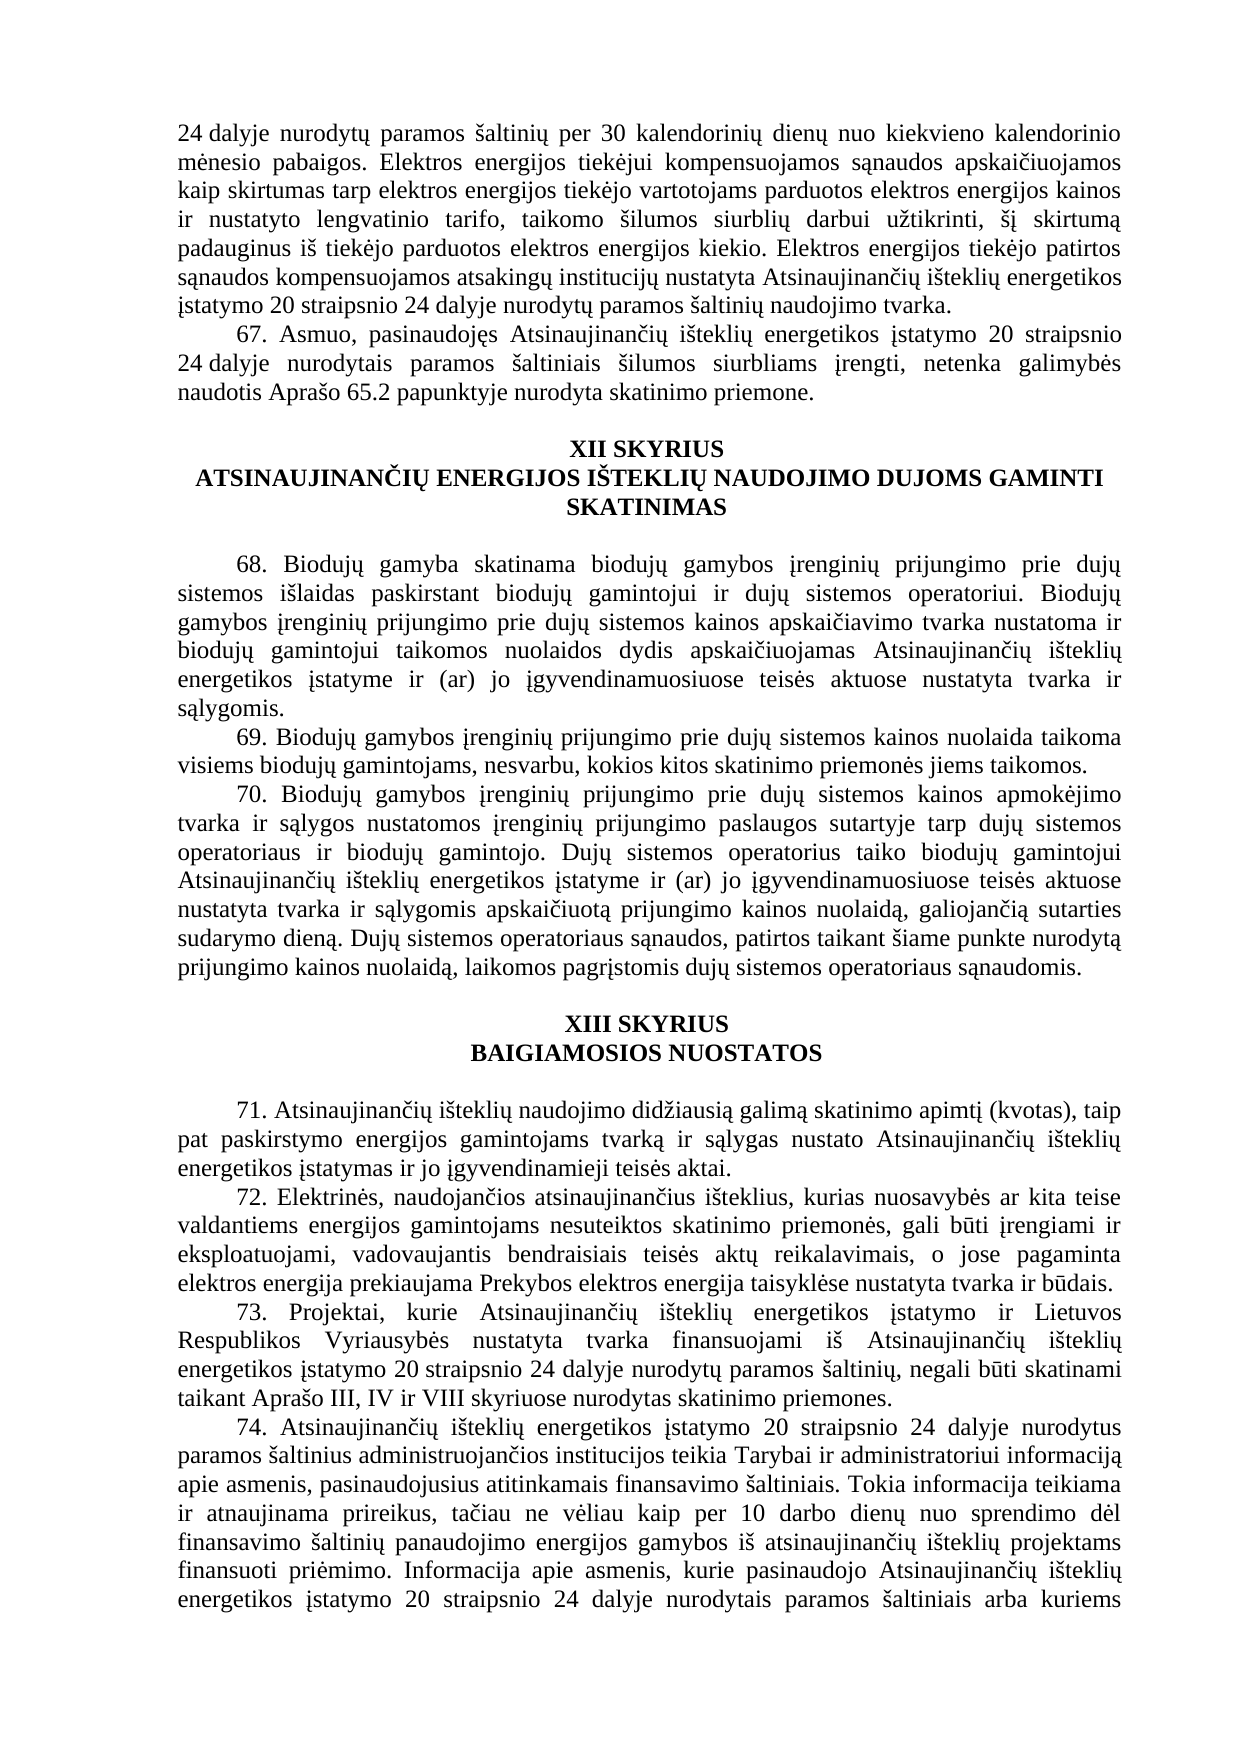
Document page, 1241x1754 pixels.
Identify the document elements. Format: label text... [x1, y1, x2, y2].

text 68. Biodujų gamyba skatinama biodujų gamybos įrenginių prijungimo prie dujų sistemos išlaidas paskirstant biodujų gamintojui ir dujų sistemos operatoriui. Biodujų gamybos įrenginių prijungimo prie dujų sistemos kainos apskaičiavimo tvarka nustatoma ir biodujų gamintojui taikomos nuolaidos dydis apskaičiuojamas Atsinaujinančių išteklių energetikos įstatyme ir (ar) jo įgyvendinamuosiuose teisės aktuose nustatyta tvarka ir sąlygomis. [177, 549, 1122, 722]
text 72. Elektrinės, naudojančios atsinaujinančius išteklius, kurias nuosavybės ar kita teise valdantiems energijos gamintojams nesuteiktos skatinimo priemonės, gali būti įrengiami ir eksploatuojami, vadovaujantis bendraisiais teisės aktų reikalavimais, o jose pagaminta elektros energija prekiaujama Prekybos elektros energija taisyklėse nustatyta tvarka ir būdais. [177, 1182, 1122, 1297]
text XIII SKYRIUS BAIGIAMOSIOS NUOSTATOS [177, 1009, 1122, 1067]
text 24 dalyje nurodytų paramos šaltinių per 30 kalendorinių dienų nuo kiekvieno kalendorinio mėnesio pabaigos. Elektros energijos tiekėjui kompensuojamos sąnaudos apskaičiuojamos kaip skirtumas tarp elektros energijos tiekėjo vartotojams parduotos elektros energijos kainos ir nustatyto lengvatinio tarifo, taikomo šilumos siurblių darbui užtikrinti, šį skirtumą padauginus iš tiekėjo parduotos elektros energijos kiekio. Elektros energijos tiekėjo patirtos sąnaudos kompensuojamos atsakingų institucijų nustatyta Atsinaujinančių išteklių energetikos įstatymo 20 straipsnio 24 dalyje nurodytų paramos šaltinių naudojimo tvarka. [177, 118, 1122, 319]
text 69. Biodujų gamybos įrenginių prijungimo prie dujų sistemos kainos nuolaida taikoma visiems biodujų gamintojams, nesvarbu, kokios kitos skatinimo priemonės jiems taikomos. [177, 722, 1122, 779]
text 71. Atsinaujinančių išteklių naudojimo didžiausią galimą skatinimo apimtį (kvotas), taip pat paskirstymo energijos gamintojams tvarką ir sąlygas nustato Atsinaujinančių išteklių energetikos įstatymas ir jo įgyvendinamieji teisės aktai. [177, 1096, 1122, 1182]
text 74. Atsinaujinančių išteklių energetikos įstatymo 20 straipsnio 24 dalyje nurodytus paramos šaltinius administruojančios institucijos teikia Tarybai ir administratoriui informaciją apie asmenis, pasinaudojusius atitinkamais finansavimo šaltiniais. Tokia informacija teikiama ir atnaujinama prireikus, tačiau ne vėliau kaip per 10 darbo dienų nuo sprendimo dėl finansavimo šaltinių panaudojimo energijos gamybos iš atsinaujinančių išteklių projektams finansuoti priėmimo. Informacija apie asmenis, kurie pasinaudojo Atsinaujinančių išteklių energetikos įstatymo 20 straipsnio 24 dalyje nurodytais paramos šaltiniais arba kuriems [177, 1412, 1122, 1613]
text XII SKYRIUS ATSINAUJINANČIŲ ENERGIJOS IŠTEKLIŲ NAUDOJIMO DUJOMS GAMINTI SKATINIMAS [177, 434, 1122, 521]
text 67. Asmuo, pasinaudojęs Atsinaujinančių išteklių energetikos įstatymo 20 straipsnio 24 dalyje nurodytais paramos šaltiniais šilumos siurbliams įrengti, netenka galimybės naudotis Aprašo 65.2 papunktyje nurodyta skatinimo priemone. [177, 319, 1122, 406]
text 70. Biodujų gamybos įrenginių prijungimo prie dujų sistemos kainos apmokėjimo tvarka ir sąlygos nustatomos įrenginių prijungimo paslaugos sutartyje tarp dujų sistemos operatoriaus ir biodujų gamintojo. Dujų sistemos operatorius taiko biodujų gamintojui Atsinaujinančių išteklių energetikos įstatyme ir (ar) jo įgyvendinamuosiuose teisės aktuose nustatyta tvarka ir sąlygomis apskaičiuotą prijungimo kainos nuolaidą, galiojančią sutarties sudarymo dieną. Dujų sistemos operatoriaus sąnaudos, patirtos taikant šiame punkte nurodytą prijungimo kainos nuolaidą, laikomos pagrįstomis dujų sistemos operatoriaus sąnaudomis. [177, 779, 1122, 981]
text 73. Projektai, kurie Atsinaujinančių išteklių energetikos įstatymo ir Lietuvos Respublikos Vyriausybės nustatyta tvarka finansuojami iš Atsinaujinančių išteklių energetikos įstatymo 20 straipsnio 24 dalyje nurodytų paramos šaltinių, negali būti skatinami taikant Aprašo III, IV ir VIII skyriuose nurodytas skatinimo priemones. [177, 1297, 1122, 1412]
